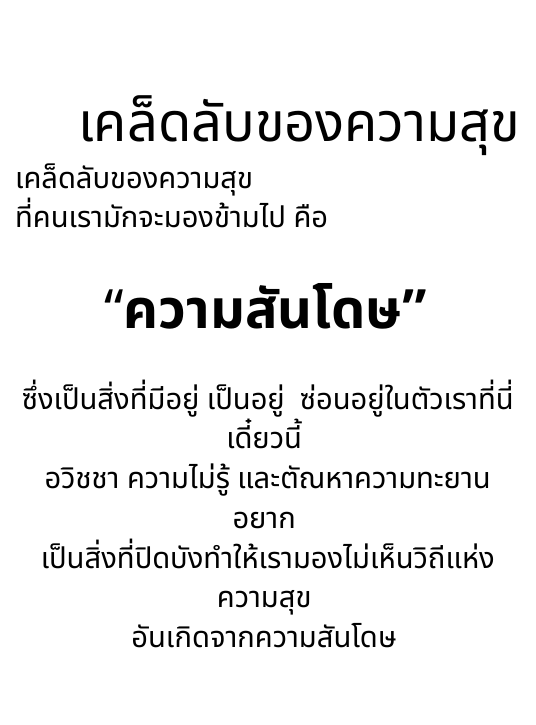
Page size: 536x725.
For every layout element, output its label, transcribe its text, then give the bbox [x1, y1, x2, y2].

text ซึ่งเป็นสิ่งที่มีอยู่ เป็นอยู่ ซ่อนอยู่ในตัวเราที่นี่ เดี๋ยวนี้ อวิชชา ความไม่รู้ และตัณหาความทะยานอยาก เป็นสิ่งที่ปิดบังทำให้เรามองไม่เห็นวิถีแห่งความสุข อันเกิดจากความสันโดษ [15, 378, 521, 656]
text เคล็ดลับของความสุข [15, 83, 521, 157]
text ที่คนเรามักจะมองข้ามไป คือ [15, 197, 521, 236]
text เคล็ดลับของความสุข [15, 157, 521, 197]
text “ความสันโดษ” [15, 270, 521, 344]
